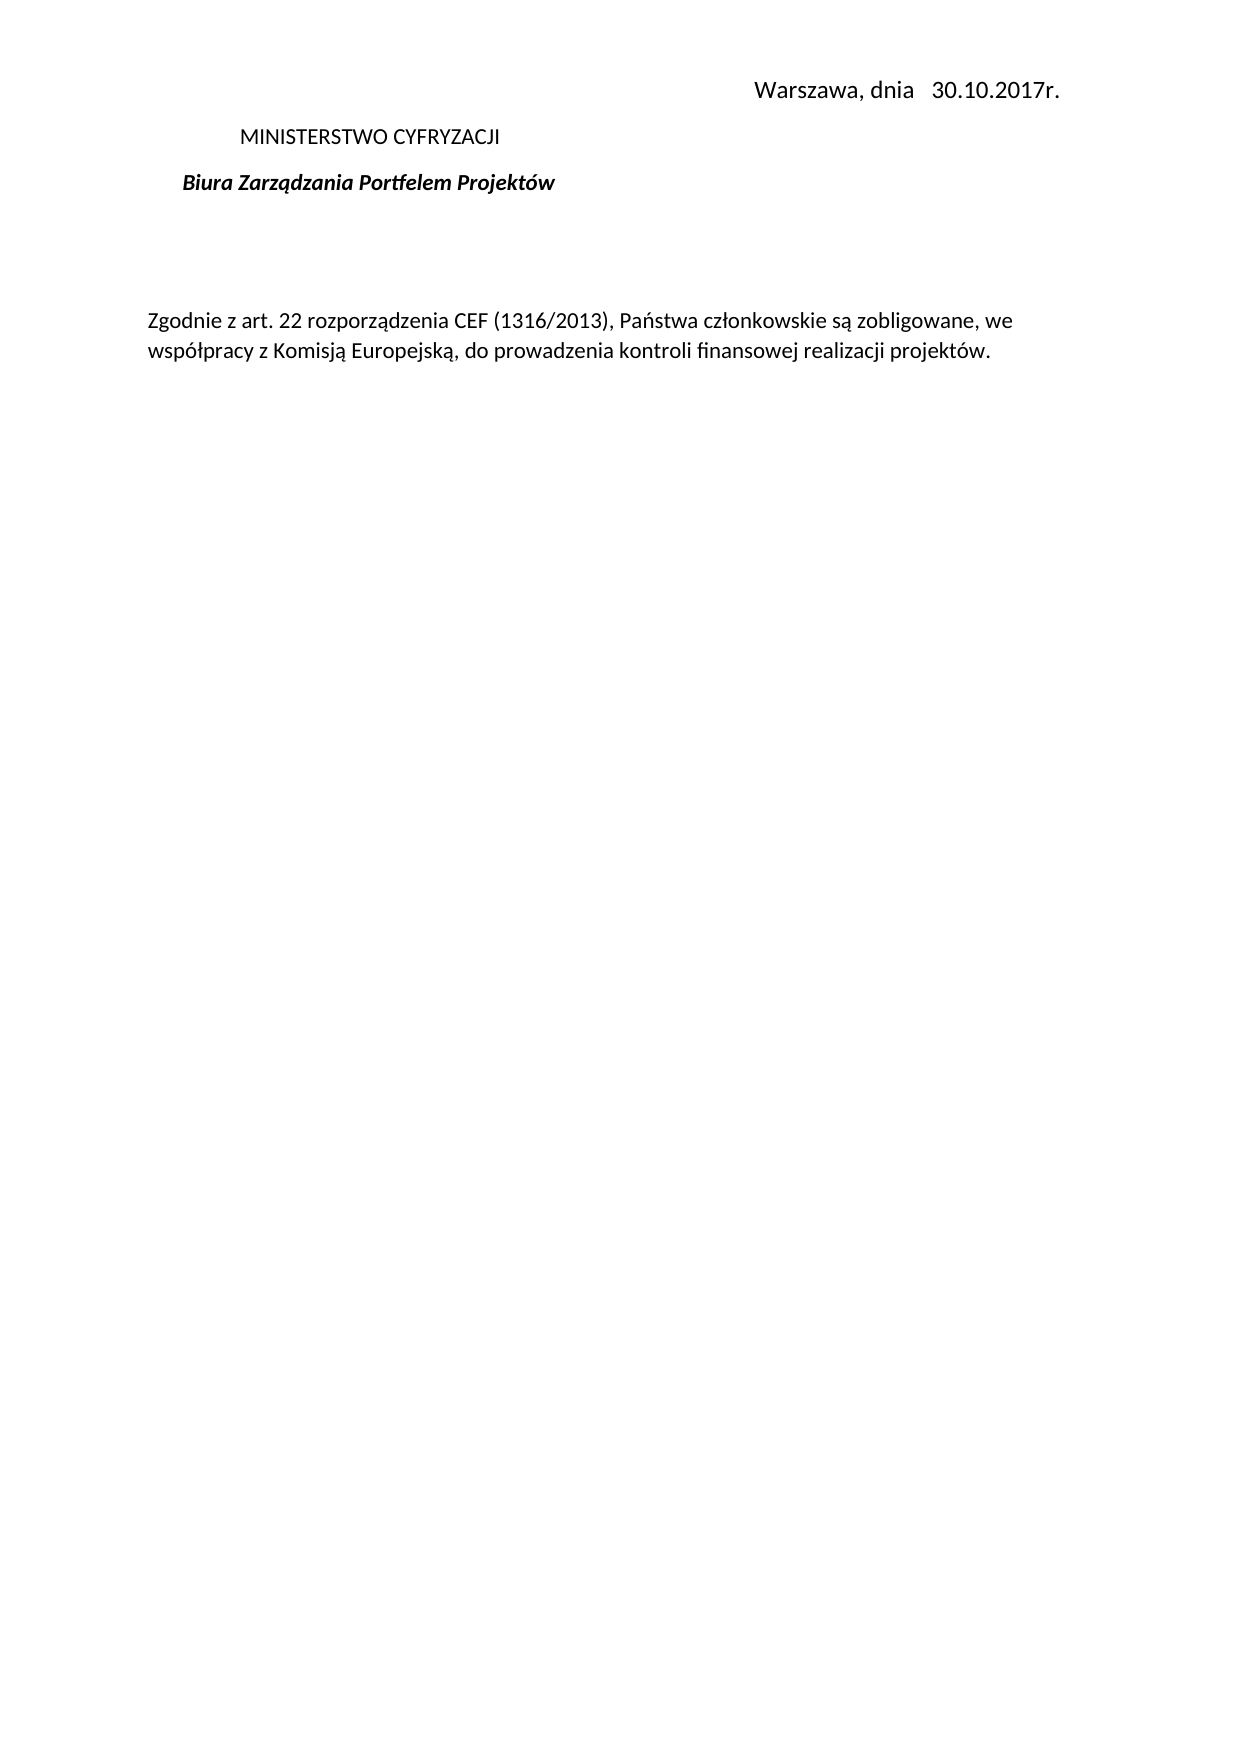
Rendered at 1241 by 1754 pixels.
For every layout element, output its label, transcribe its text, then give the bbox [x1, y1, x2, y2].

text Zgodnie z art. 22 rozporządzenia CEF (1316/2013), Państwa członkowskie są zobligowane, we współpracy z Komisją Europejską, do prowadzenia kontroli finansowej realizacji projektów. [148, 307, 1093, 364]
